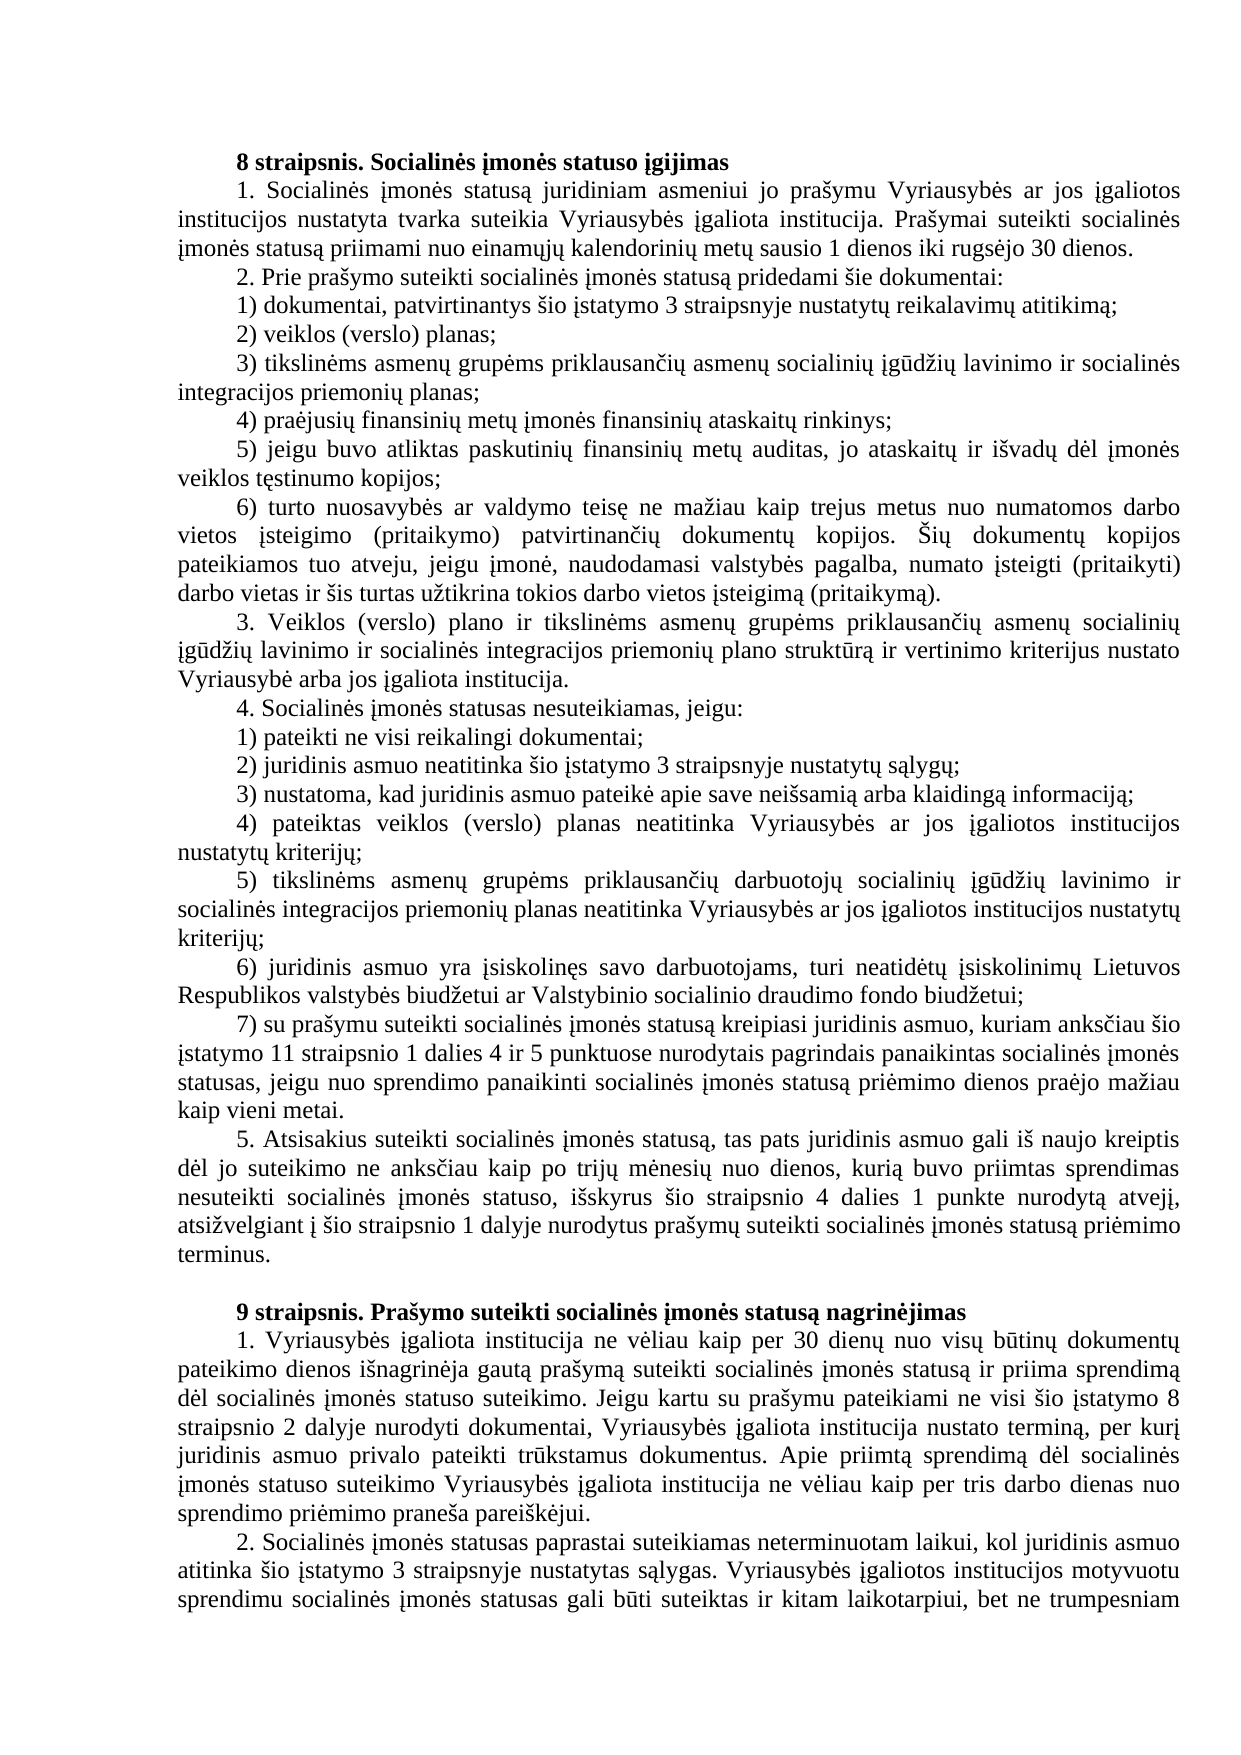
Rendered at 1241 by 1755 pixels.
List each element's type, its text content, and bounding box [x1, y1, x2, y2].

text 5. Atsisakius suteikti socialinės įmonės statusą, tas pats juridinis asmuo gali iš naujo kreiptis dėl jo suteikimo ne anksčiau kaip po trijų mėnesių nuo dienos, kurią buvo priimtas sprendimas nesuteikti socialinės įmonės statuso, išskyrus šio straipsnio 4 dalies 1 punkte nurodytą atvejį, atsižvelgiant į šio straipsnio 1 dalyje nurodytus prašymų suteikti socialinės įmonės statusą priėmimo terminus. [177, 1124, 1181, 1268]
text 8 straipsnis. Socialinės įmonės statuso įgijimas [177, 147, 1181, 176]
text 5) jeigu buvo atliktas paskutinių finansinių metų auditas, jo ataskaitų ir išvadų dėl įmonės veiklos tęstinumo kopijos; [177, 434, 1181, 492]
text 6) juridinis asmuo yra įsiskolinęs savo darbuotojams, turi neatidėtų įsiskolinimų Lietuvos Respublikos valstybės biudžetui ar Valstybinio socialinio draudimo fondo biudžetui; [177, 952, 1181, 1009]
text 4. Socialinės įmonės statusas nesuteikiamas, jeigu: [177, 693, 1181, 722]
text 1) dokumentai, patvirtinantys šio įstatymo 3 straipsnyje nustatytų reikalavimų atitikimą; [177, 291, 1181, 319]
text 7) su prašymu suteikti socialinės įmonės statusą kreipiasi juridinis asmuo, kuriam anksčiau šio įstatymo 11 straipsnio 1 dalies 4 ir 5 punktuose nurodytais pagrindais panaikintas socialinės įmonės statusas, jeigu nuo sprendimo panaikinti socialinės įmonės statusą priėmimo dienos praėjo mažiau kaip vieni metai. [177, 1009, 1181, 1124]
text 9 straipsnis. Prašymo suteikti socialinės įmonės statusą nagrinėjimas [177, 1297, 1181, 1326]
text 5) tikslinėms asmenų grupėms priklausančių darbuotojų socialinių įgūdžių lavinimo ir socialinės integracijos priemonių planas neatitinka Vyriausybės ar jos įgaliotos institucijos nustatytų kriterijų; [177, 866, 1181, 952]
text 3. Veiklos (verslo) plano ir tikslinėms asmenų grupėms priklausančių asmenų socialinių įgūdžių lavinimo ir socialinės integracijos priemonių plano struktūrą ir vertinimo kriterijus nustato Vyriausybė arba jos įgaliota institucija. [177, 607, 1181, 693]
text 4) praėjusių finansinių metų įmonės finansinių ataskaitų rinkinys; [177, 406, 1181, 434]
text 2) veiklos (verslo) planas; [177, 319, 1181, 348]
text 1. Vyriausybės įgaliota institucija ne vėliau kaip per 30 dienų nuo visų būtinų dokumentų pateikimo dienos išnagrinėja gautą prašymą suteikti socialinės įmonės statusą ir priima sprendimą dėl socialinės įmonės statuso suteikimo. Jeigu kartu su prašymu pateikiami ne visi šio įstatymo 8 straipsnio 2 dalyje nurodyti dokumentai, Vyriausybės įgaliota institucija nustato terminą, per kurį juridinis asmuo privalo pateikti trūkstamus dokumentus. Apie priimtą sprendimą dėl socialinės įmonės statuso suteikimo Vyriausybės įgaliota institucija ne vėliau kaip per tris darbo dienas nuo sprendimo priėmimo praneša pareiškėjui. [177, 1326, 1181, 1527]
text 2) juridinis asmuo neatitinka šio įstatymo 3 straipsnyje nustatytų sąlygų; [177, 751, 1181, 779]
text 1) pateikti ne visi reikalingi dokumentai; [177, 722, 1181, 751]
text 3) tikslinėms asmenų grupėms priklausančių asmenų socialinių įgūdžių lavinimo ir socialinės integracijos priemonių planas; [177, 348, 1181, 406]
text 4) pateiktas veiklos (verslo) planas neatitinka Vyriausybės ar jos įgaliotos institucijos nustatytų kriterijų; [177, 808, 1181, 866]
text 3) nustatoma, kad juridinis asmuo pateikė apie save neišsamią arba klaidingą informaciją; [177, 779, 1181, 808]
text 2. Socialinės įmonės statusas paprastai suteikiamas neterminuotam laikui, kol juridinis asmuo atitinka šio įstatymo 3 straipsnyje nustatytas sąlygas. Vyriausybės įgaliotos institucijos motyvuotu sprendimu socialinės įmonės statusas gali būti suteiktas ir kitam laikotarpiui, bet ne trumpesniam [177, 1527, 1181, 1613]
text 6) turto nuosavybės ar valdymo teisę ne mažiau kaip trejus metus nuo numatomos darbo vietos įsteigimo (pritaikymo) patvirtinančių dokumentų kopijos. Šių dokumentų kopijos pateikiamos tuo atveju, jeigu įmonė, naudodamasi valstybės pagalba, numato įsteigti (pritaikyti) darbo vietas ir šis turtas užtikrina tokios darbo vietos įsteigimą (pritaikymą). [177, 492, 1181, 607]
text 2. Prie prašymo suteikti socialinės įmonės statusą pridedami šie dokumentai: [177, 262, 1181, 291]
text 1. Socialinės įmonės statusą juridiniam asmeniui jo prašymu Vyriausybės ar jos įgaliotos institucijos nustatyta tvarka suteikia Vyriausybės įgaliota institucija. Prašymai suteikti socialinės įmonės statusą priimami nuo einamųjų kalendorinių metų sausio 1 dienos iki rugsėjo 30 dienos. [177, 176, 1181, 262]
